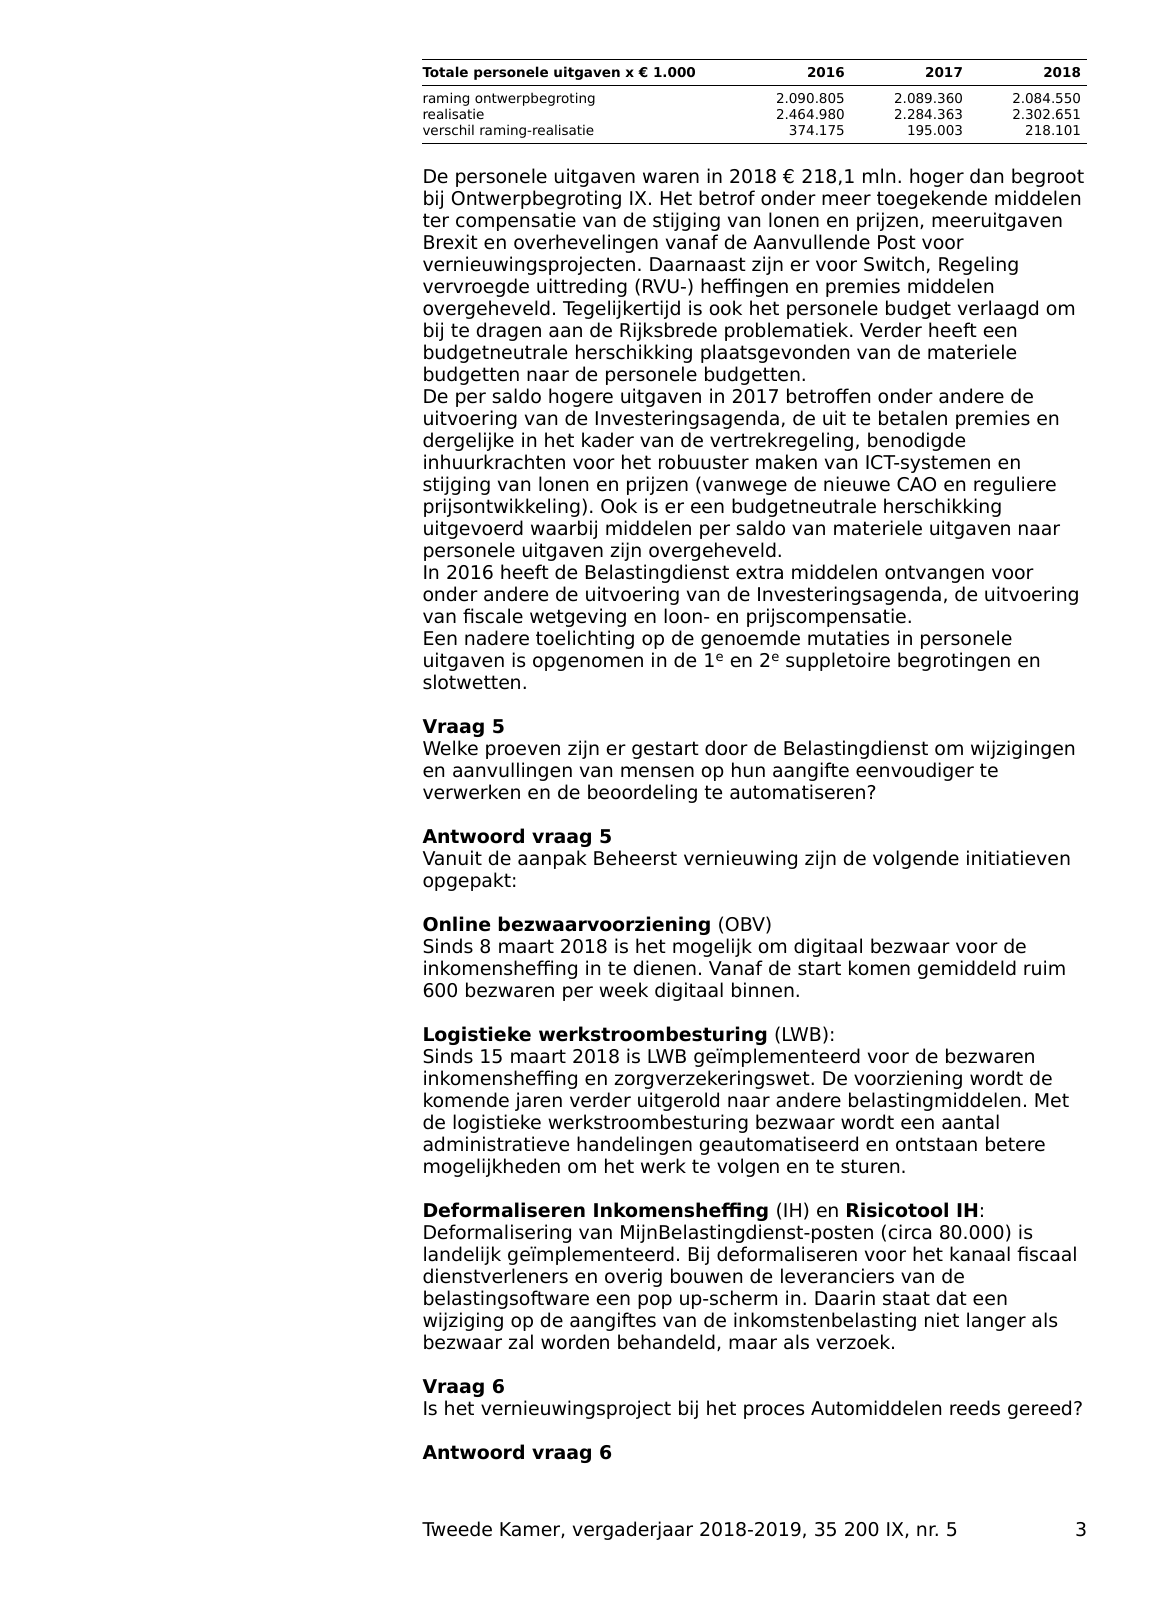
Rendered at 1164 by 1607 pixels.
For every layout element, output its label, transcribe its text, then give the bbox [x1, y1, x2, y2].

table_cell 2.464.980 [732, 107, 850, 122]
table_cell verschil raming-realisatie [422, 123, 732, 143]
text Sinds 15 maart 2018 is LWB geïmplementeerd voor de bezwaren inkomensheffing en zorgverzekeringswet. De voorziening wordt de komende jaren verder uitgerold naar andere belastingmiddelen. Met de logistieke werkstroombesturing bezwaar wordt een aantal administratieve handelingen geautomatiseerd en ontstaan betere mogelijkheden om het werk te volgen en te sturen. [422, 1046, 1087, 1178]
table_header 2016 [732, 60, 850, 85]
table_cell 2.284.363 [850, 107, 968, 122]
table_cell 2.089.360 [850, 86, 968, 107]
text Deformalisering van MijnBelastingdienst-posten (circa 80.000) is landelijk geïmplementeerd. Bij deformaliseren voor het kanaal fiscaal dienstverleners en overig bouwen de leveranciers van de belastingsoftware een pop up-scherm in. Daarin staat dat een wijziging op de aangiftes van de inkomstenbelasting niet langer als bezwaar zal worden behandeld, maar als verzoek. [422, 1222, 1087, 1354]
text Welke proeven zijn er gestart door de Belastingdienst om wijzigingen en aanvullingen van mensen op hun aangifte eenvoudiger te verwerken en de beoordeling te automatiseren? [422, 738, 1087, 804]
table_cell realisatie [422, 107, 732, 122]
table_cell 195.003 [850, 123, 968, 143]
text In 2016 heeft de Belastingdienst extra middelen ontvangen voor onder andere de uitvoering van de Investeringsagenda, de uitvoering van fiscale wetgeving en loon- en prijscompensatie. [422, 562, 1087, 628]
text Een nadere toelichting op de genoemde mutaties in personele uitgaven is opgenomen in de 1e en 2e suppletoire begrotingen en slotwetten. [422, 628, 1087, 693]
text Vraag 6 [422, 1376, 1087, 1398]
text De personele uitgaven waren in 2018 € 218,1 mln. hoger dan begroot bij Ontwerpbegroting IX. Het betrof onder meer toegekende middelen ter compensatie van de stijging van lonen en prijzen, meeruitgaven Brexit en overhevelingen vanaf de Aanvullende Post voor vernieuwingsprojecten. Daarnaast zijn er voor Switch, Regeling vervroegde uittreding (RVU-) heffingen en premies middelen overgeheveld. Tegelijkertijd is ook het personele budget verlaagd om bij te dragen aan de Rijksbrede problematiek. Verder heeft een budgetneutrale herschikking plaatsgevonden van de materiele budgetten naar de personele budgetten. [422, 166, 1087, 386]
table_cell 374.175 [732, 123, 850, 143]
text Antwoord vraag 5 [422, 826, 1087, 848]
text De per saldo hogere uitgaven in 2017 betroffen onder andere de uitvoering van de Investeringsagenda, de uit te betalen premies en dergelijke in het kader van de vertrekregeling, benodigde inhuurkrachten voor het robuuster maken van ICT-systemen en stijging van lonen en prijzen (vanwege de nieuwe CAO en reguliere prijsontwikkeling). Ook is er een budgetneutrale herschikking uitgevoerd waarbij middelen per saldo van materiele uitgaven naar personele uitgaven zijn overgeheveld. [422, 386, 1087, 562]
text Sinds 8 maart 2018 is het mogelijk om digitaal bezwaar voor de inkomensheffing in te dienen. Vanaf de start komen gemiddeld ruim 600 bezwaren per week digitaal binnen. [422, 936, 1087, 1002]
table_header Totale personele uitgaven x € 1.000 [422, 60, 732, 85]
text Logistieke werkstroombesturing (LWB): [422, 1024, 1087, 1046]
table_cell 218.101 [969, 123, 1087, 143]
table_cell 2.302.651 [969, 107, 1087, 122]
text Online bezwaarvoorziening (OBV) [422, 914, 1087, 936]
table_header 2018 [969, 60, 1087, 85]
table_cell 2.090.805 [732, 86, 850, 107]
table_cell 2.084.550 [969, 86, 1087, 107]
text Vraag 5 [422, 716, 1087, 738]
table_cell raming ontwerpbegroting [422, 86, 732, 107]
text Vanuit de aanpak Beheerst vernieuwing zijn de volgende initiatieven opgepakt: [422, 848, 1087, 892]
text Is het vernieuwingsproject bij het proces Automiddelen reeds gereed? [422, 1398, 1087, 1420]
table_header 2017 [850, 60, 968, 85]
text Deformaliseren Inkomensheffing (IH) en Risicotool IH: [422, 1200, 1087, 1222]
text Antwoord vraag 6 [422, 1442, 1087, 1464]
